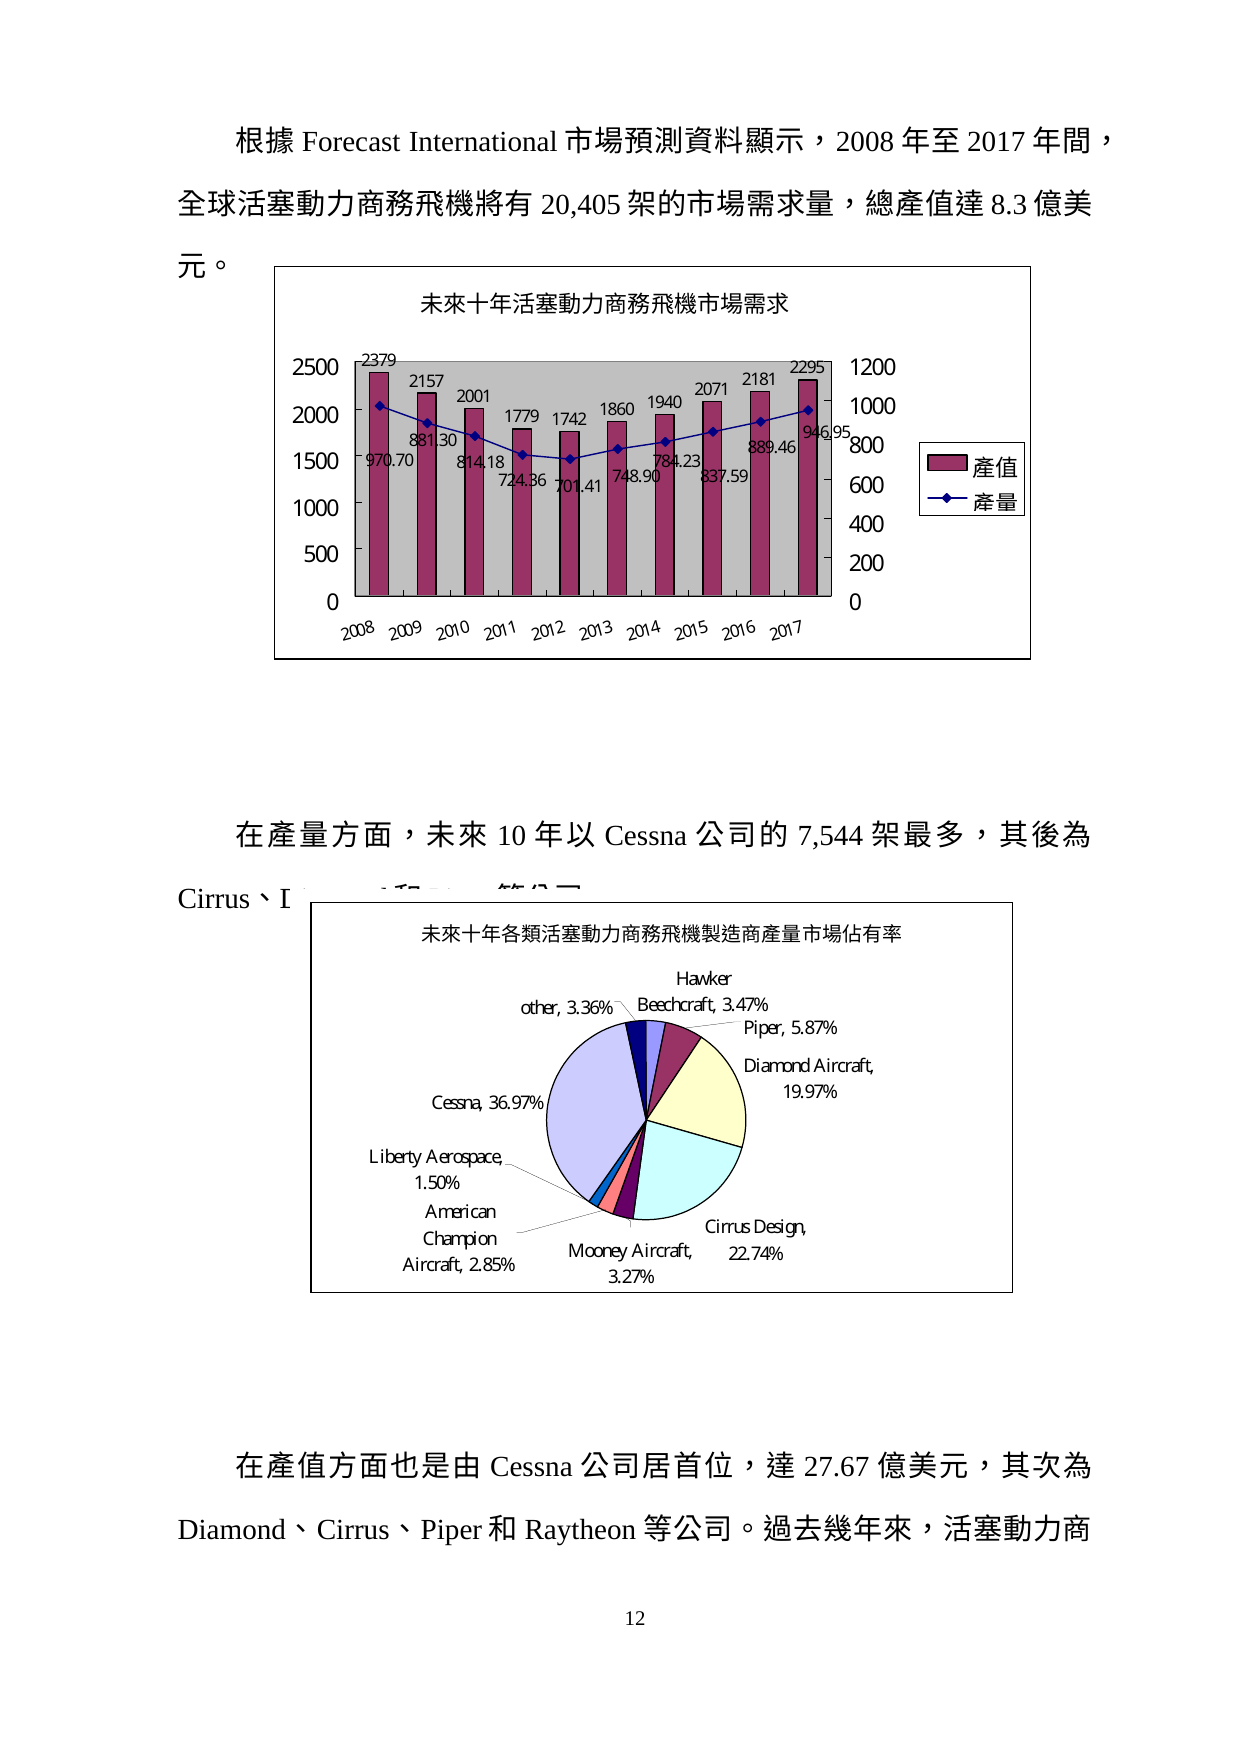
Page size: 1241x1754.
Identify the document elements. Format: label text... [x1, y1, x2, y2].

text 在產量方面，未來10年以Cessna公司的7,544架最多，其後為Cirrus、Diamond和Piper等公司。 [177, 791, 1092, 1317]
text 在產值方面也是由Cessna公司居首位，達27.67億美元，其次為Diamond、Cirrus、Piper和Raytheon等公司。過去幾年來，活塞動力商 [177, 1422, 1092, 1547]
text 根據Forecast International市場預測資料顯示，2008年至2017年間，全球活塞動力商務飛機將有20,405架的市場需求量，總產值達8.3億美元。 [177, 97, 1092, 679]
